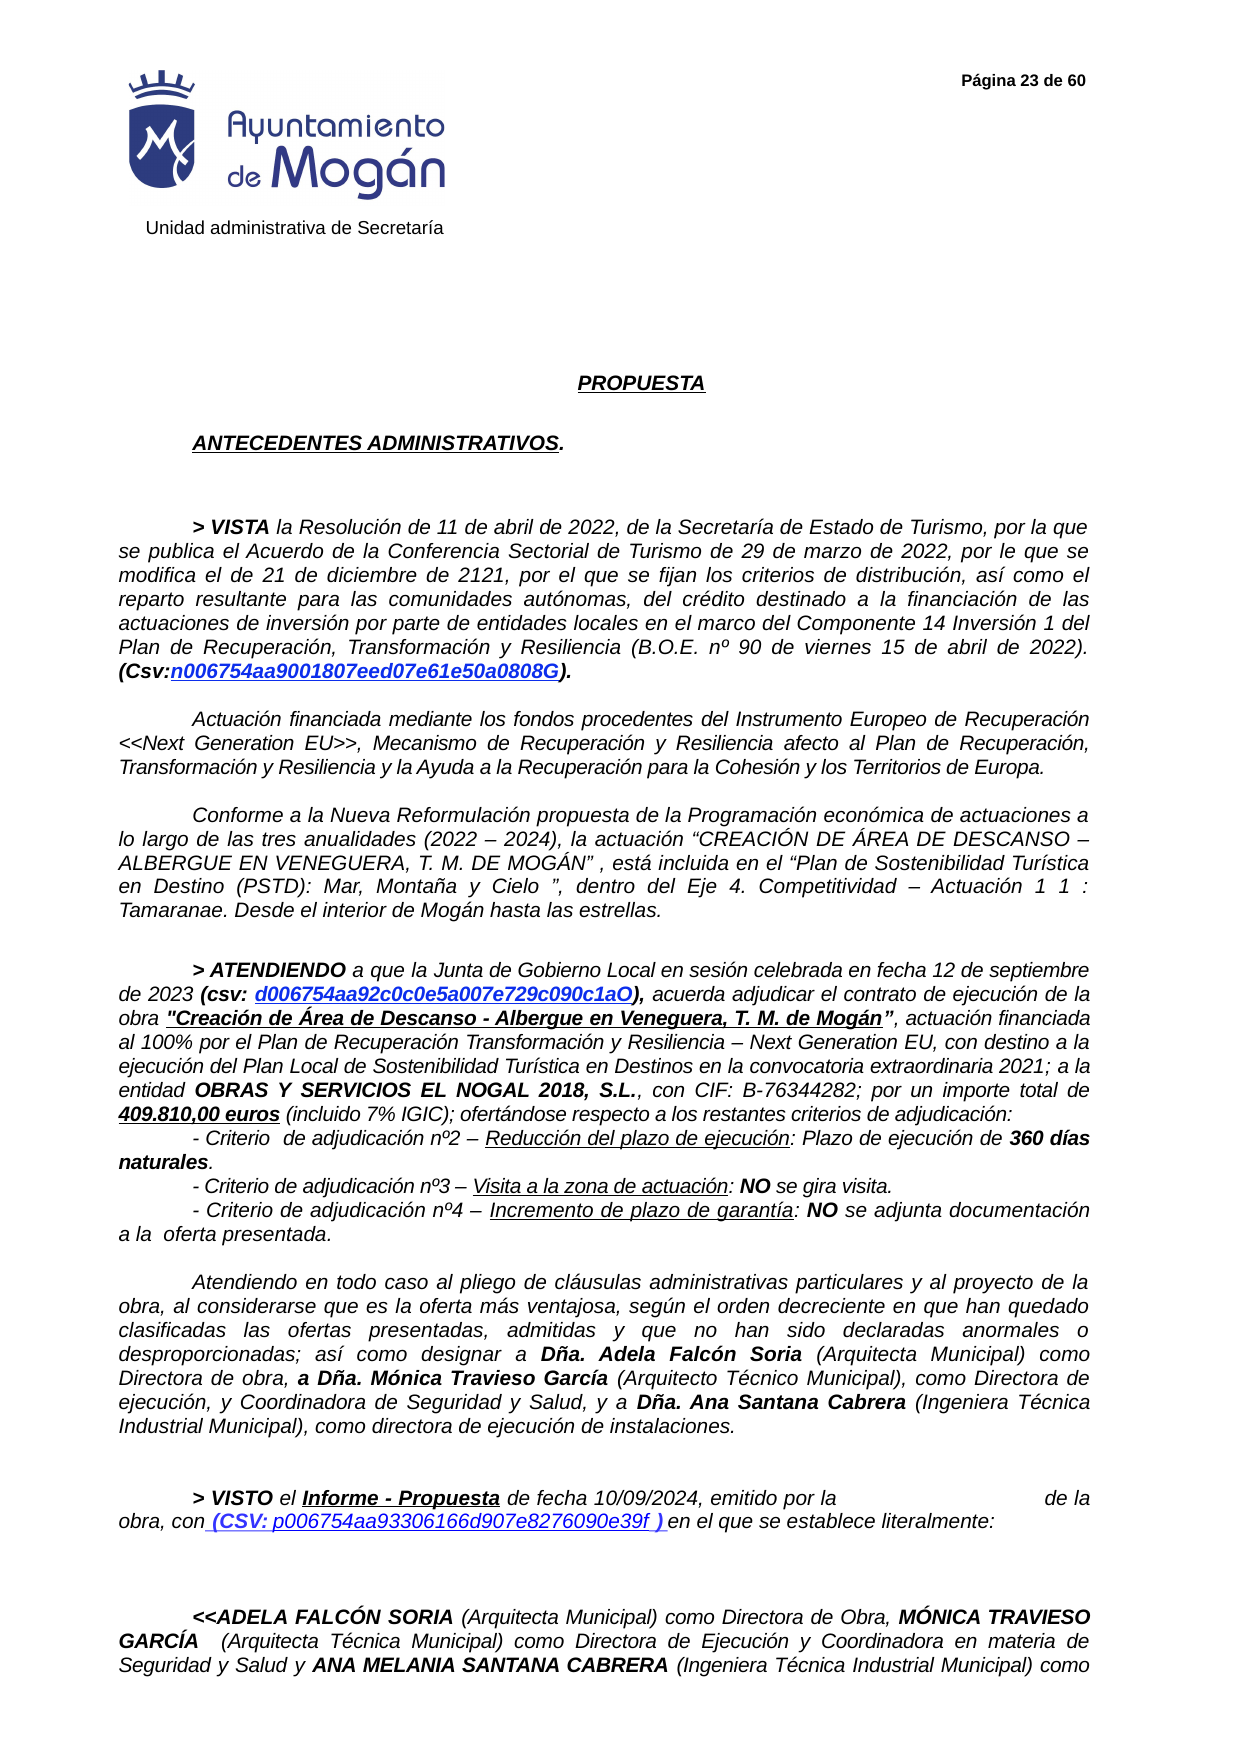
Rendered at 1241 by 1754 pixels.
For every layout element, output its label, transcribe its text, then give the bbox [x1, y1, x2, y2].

text <<ADELA FALCÓN SORIA (Arquitecta Municipal) como Directora de Obra, MÓNICA TRAVIESO GARCÍA (Arquitecta Técnica Municipal) como Directora de Ejecución y Coordinadora en materia de Seguridad y Salud y ANA MELANIA SANTANA CABRERA (Ingeniera Técnica Industrial Municipal) como [118, 1605, 1092, 1677]
text Atendiendo en todo caso al pliego de cláusulas administrativas particulares y al proyecto de la obra, al considerarse que es la oferta más ventajosa, según el orden decreciente en que han quedado clasificadas las ofertas presentadas, admitidas y que no han sido declaradas anormales o desproporcionadas; así como designar a Dña. Adela Falcón Soria (Arquitecta Municipal) como Directora de obra, a Dña. Mónica Travieso García (Arquitecto Técnico Municipal), como Directora de ejecución, y Coordinadora de Seguridad y Salud, y a Dña. Ana Santana Cabrera (Ingeniera Técnica Industrial Municipal), como directora de ejecución de instalaciones. [118, 1270, 1092, 1437]
text PROPUESTA [118, 371, 1092, 395]
text > VISTA la Resolución de 11 de abril de 2022, de la Secretaría de Estado de Turismo, por la que se publica el Acuerdo de la Conferencia Sectorial de Turismo de 29 de marzo de 2022, por le que se modifica el de 21 de diciembre de 2121, por el que se fijan los criterios de distribución, así como el reparto resultante para las comunidades autónomas, del crédito destinado a la financiación de las actuaciones de inversión por parte de entidades locales en el marco del Componente 14 Inversión 1 del Plan de Recuperación, Transformación y Resiliencia (B.O.E. nº 90 de viernes 15 de abril de 2022). (Csv:n006754aa9001807eed07e61e50a0808G). [118, 515, 1092, 683]
text > ATENDIENDO a que la Junta de Gobierno Local en sesión celebrada en fecha 12 de septiembre de 2023 (csv: d006754aa92c0c0e5a007e729c090c1aO), acuerda adjudicar el contrato de ejecución de la obra "Creación de Área de Descanso - Albergue en Veneguera, T. M. de Mogán”, actuación financiada al 100% por el Plan de Recuperación Transformación y Resiliencia – Next Generation EU, con destino a la ejecución del Plan Local de Sostenibilidad Turística en Destinos en la convocatoria extraordinaria 2021; a la entidad OBRAS Y SERVICIOS EL NOGAL 2018, S.L., con CIF: B-76344282; por un importe total de 409.810,00 euros (incluido 7% IGIC); ofertándose respecto a los restantes criterios de adjudicación: [118, 958, 1092, 1126]
text Actuación financiada mediante los fondos procedentes del Instrumento Europeo de Recuperación <<Next Generation EU>>, Mecanismo de Recuperación y Resiliencia afecto al Plan de Recuperación, Transformación y Resiliencia y la Ayuda a la Recuperación para la Cohesión y los Territorios de Europa. [118, 707, 1092, 778]
text - Criterio de adjudicación nº2 – Reducción del plazo de ejecución: Plazo de ejecución de 360 días naturales. [118, 1126, 1092, 1174]
text > VISTO el Informe - Propuesta de fecha 10/09/2024, emitido por la Dirección Facultativa de la obra, con (CSV: p006754aa93306166d907e8276090e39f ) en el que se establece literalmente: [118, 1485, 1092, 1533]
picture [128, 70, 445, 206]
list - Criterio de adjudicación nº3 – Visita a la zona de actuación: NO se gira visita. [118, 1174, 1092, 1198]
text ANTECEDENTES ADMINISTRATIVOS. [118, 431, 1092, 455]
list - Criterio de adjudicación nº4 – Incremento de plazo de garantía: NO se adjunta documentación a la oferta presentada. [118, 1198, 1092, 1246]
text Conforme a la Nueva Reformulación propuesta de la Programación económica de actuaciones a lo largo de las tres anualidades (2022 – 2024), la actuación “CREACIÓN DE ÁREA DE DESCANSO – ALBERGUE EN VENEGUERA, T. M. DE MOGÁN” , está incluida en el “Plan de Sostenibilidad Turística en Destino (PSTD): Mar, Montaña y Cielo ”, dentro del Eje 4. Competitividad – Actuación 1 1 : Tamaranae. Desde el interior de Mogán hasta las estrellas. [118, 802, 1092, 922]
